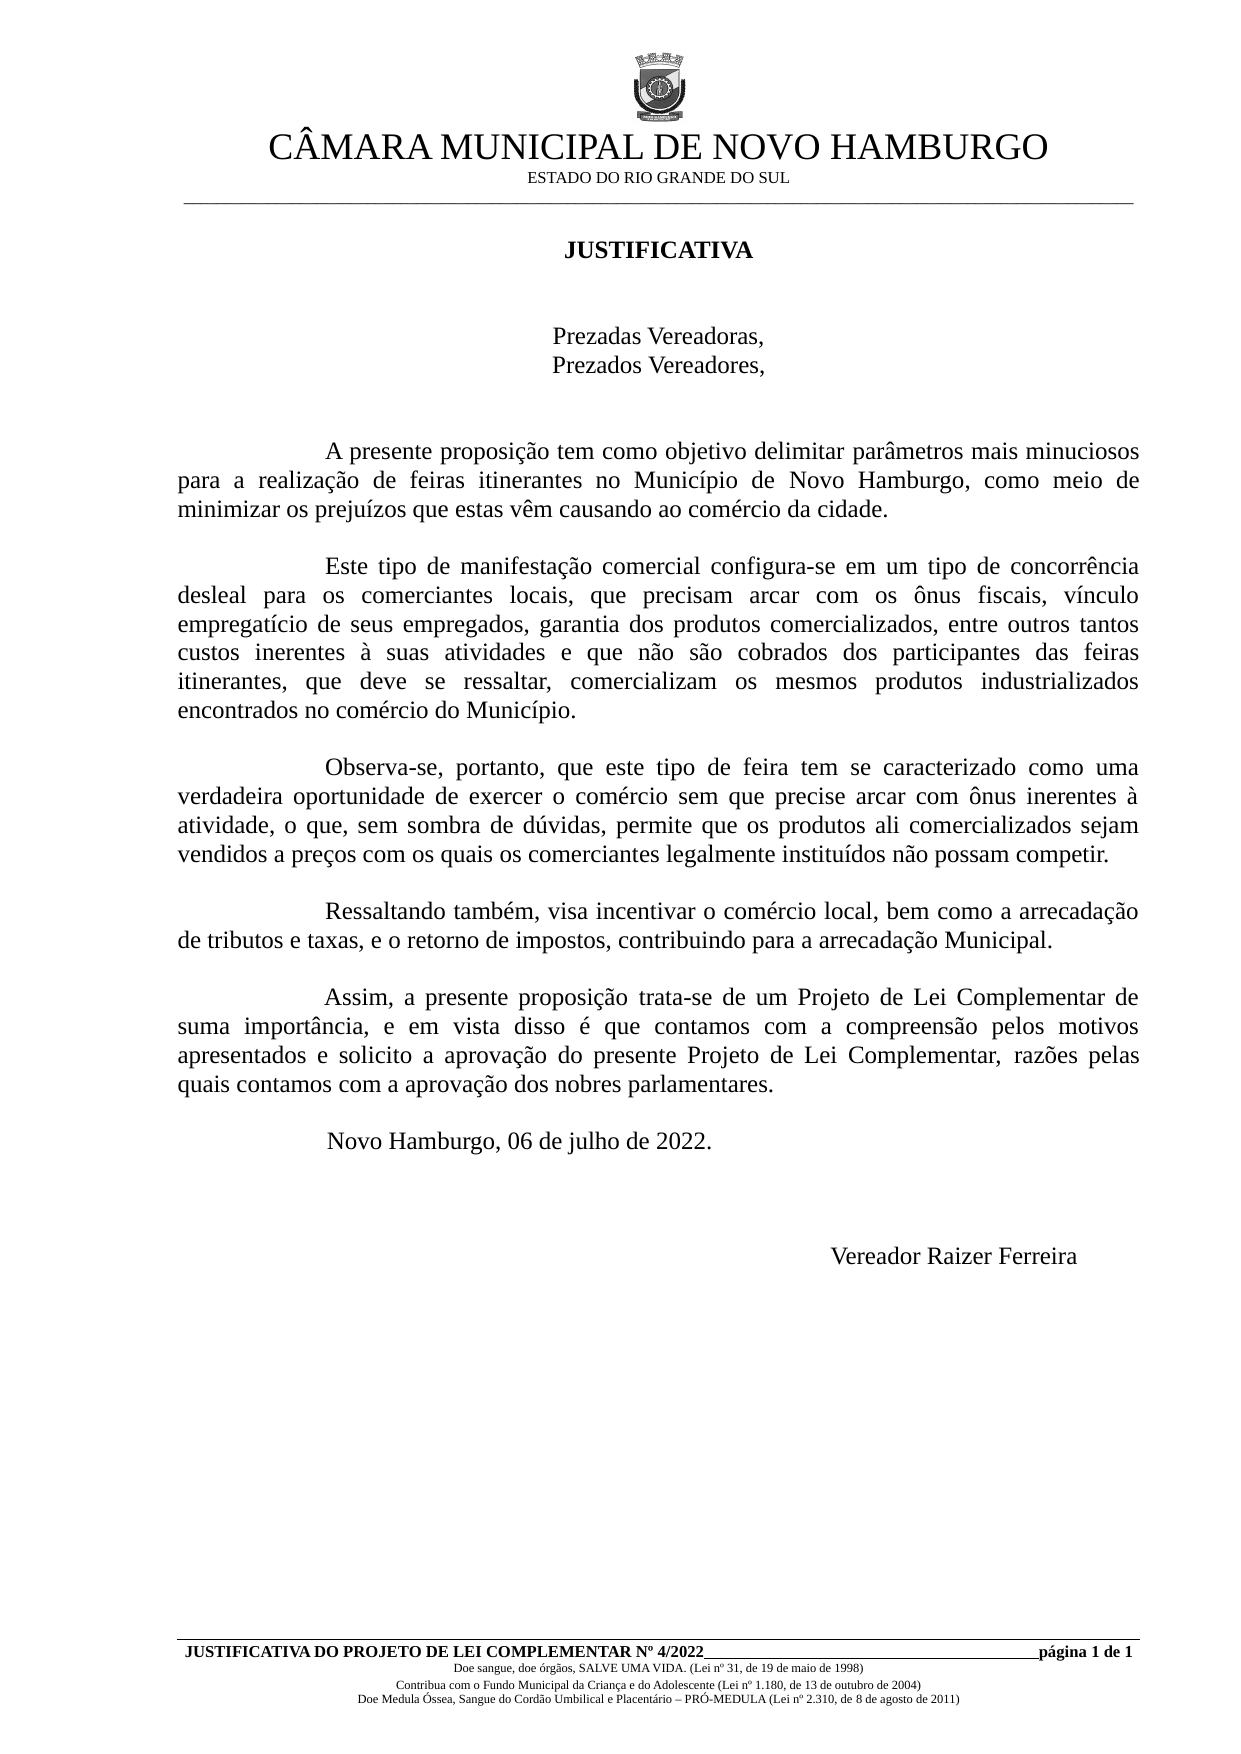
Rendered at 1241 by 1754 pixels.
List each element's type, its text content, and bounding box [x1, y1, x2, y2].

text Assim, a presente proposição trata-se de um Projeto de Lei Complementar de suma importância, e em vista disso é que contamos com a compreensão pelos motivos apresentados e solicito a aprovação do presente Projeto de Lei Complementar, razões pelas quais contamos com a aprovação dos nobres parlamentares. [177, 982, 1140, 1097]
text Vereador Raizer Ferreira [768, 1241, 1140, 1270]
text Prezadas Vereadoras, [177, 321, 1140, 350]
text Ressaltando também, visa incentivar o comércio local, bem como a arrecadação de tributos e taxas, e o retorno de impostos, contribuindo para a arrecadação Municipal. [177, 896, 1140, 954]
text Prezados Vereadores, [177, 350, 1140, 379]
text Observa-se, portanto, que este tipo de feira tem se caracterizado como uma verdadeira oportunidade de exercer o comércio sem que precise arcar com ônus inerentes à atividade, o que, sem sombra de dúvidas, permite que os produtos ali comercializados sejam vendidos a preços com os quais os comerciantes legalmente instituídos não possam competir. [177, 752, 1140, 867]
text Este tipo de manifestação comercial configura-se em um tipo de concorrência desleal para os comerciantes locais, que precisam arcar com os ônus fiscais, vínculo empregatício de seus empregados, garantia dos produtos comercializados, entre outros tantos custos inerentes à suas atividades e que não são cobrados dos participantes das feiras itinerantes, que deve se ressaltar, comercializam os mesmos produtos industrializados encontrados no comércio do Município. [177, 551, 1140, 724]
text Novo Hamburgo, 06 de julho de 2022. [177, 1126, 1140, 1155]
text JUSTIFICATIVA [177, 235, 1140, 264]
text A presente proposição tem como objetivo delimitar parâmetros mais minuciosos para a realização de feiras itinerantes no Município de Novo Hamburgo, como meio de minimizar os prejuízos que estas vêm causando ao comércio da cidade. [177, 436, 1140, 522]
